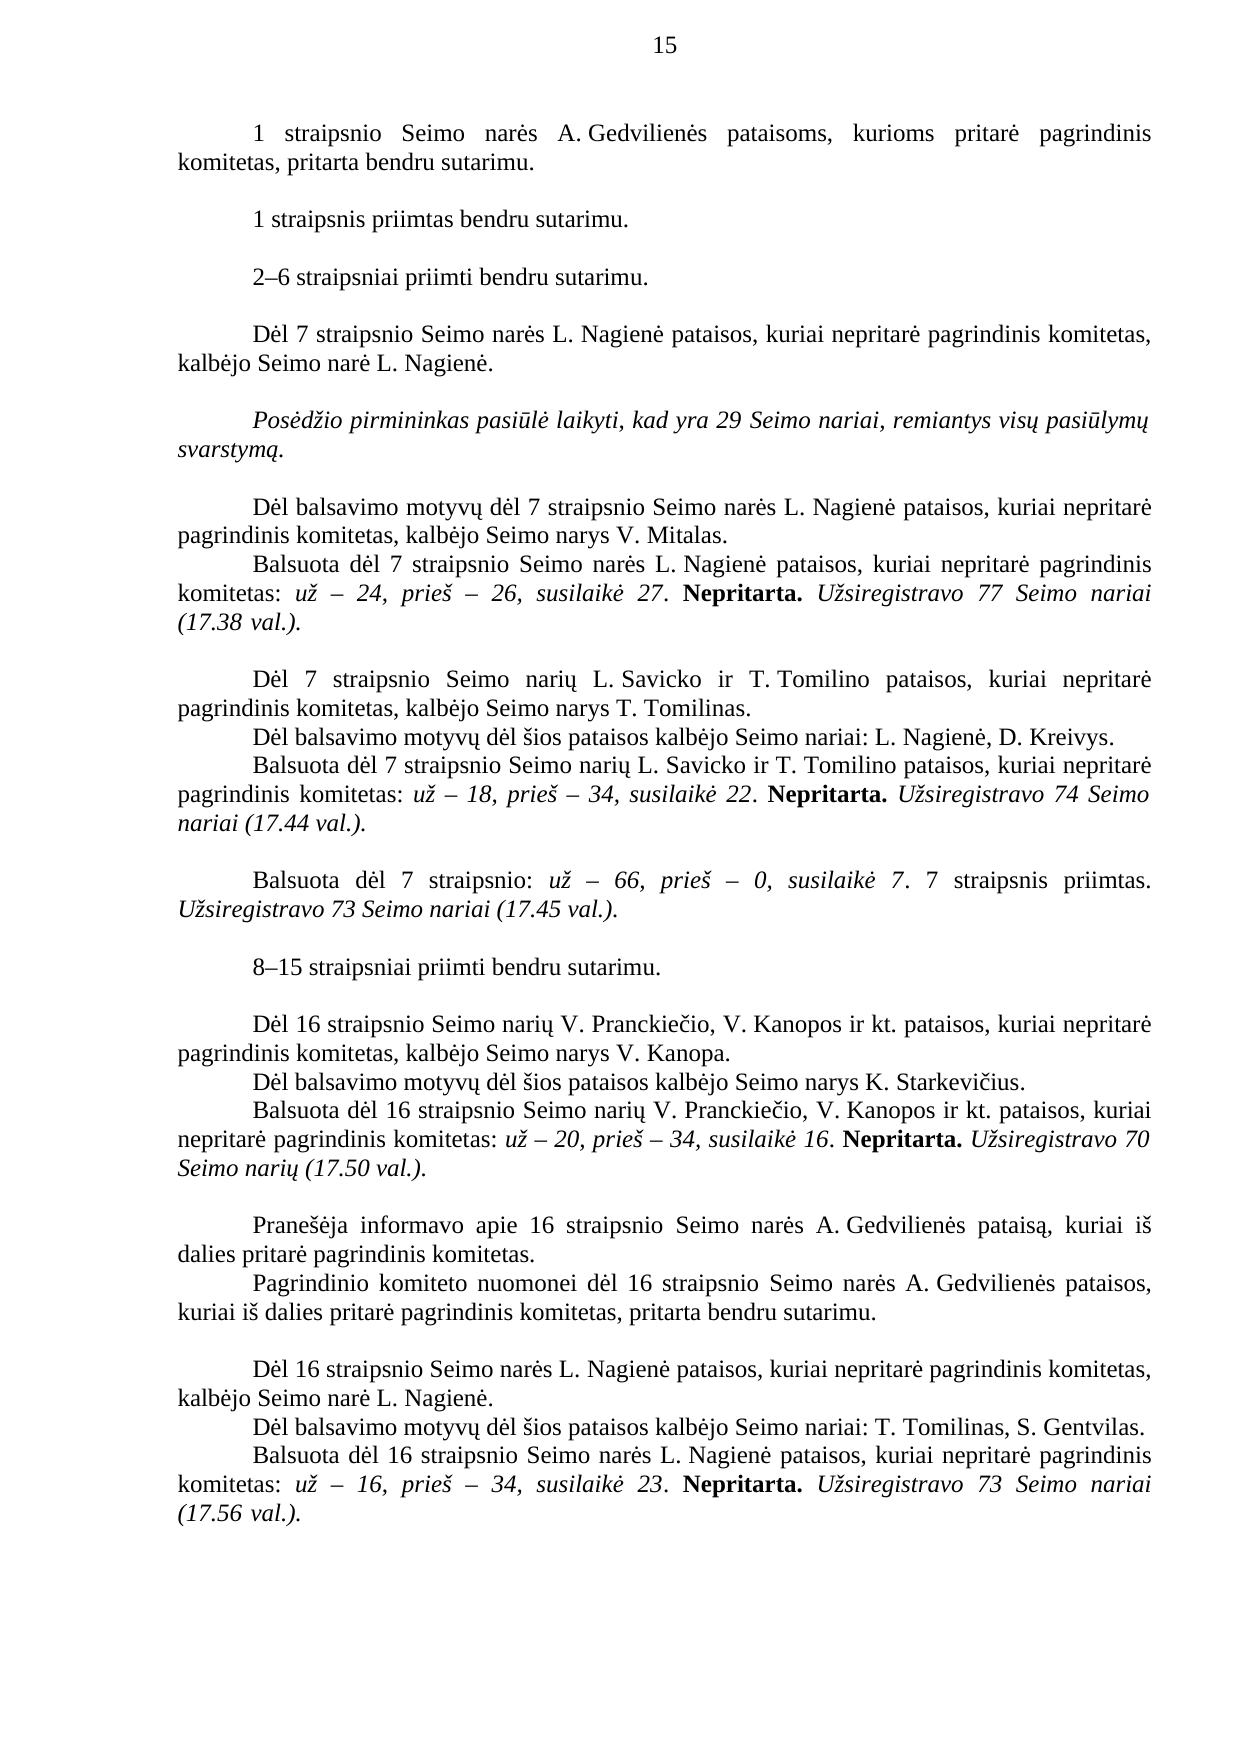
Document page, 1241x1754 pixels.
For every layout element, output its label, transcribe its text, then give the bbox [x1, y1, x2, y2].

text Pagrindinio komiteto nuomonei dėl 16 straipsnio Seimo narės A. Gedvilienės pataisos, kuriai iš dalies pritarė pagrindinis komitetas, pritarta bendru sutarimu. [177, 1268, 1152, 1326]
text Balsuota dėl 16 straipsnio Seimo narių V. Pranckiečio, V. Kanopos ir kt. pataisos, kuriai nepritarė pagrindinis komitetas: už – 20, prieš – 34, susilaikė 16. Nepritarta. Užsiregistravo 70 Seimo narių (17.50 val.). [177, 1096, 1152, 1182]
text Balsuota dėl 7 straipsnio Seimo narių L. Savicko ir T. Tomilino pataisos, kuriai nepritarė pagrindinis komitetas: už – 18, prieš – 34, susilaikė 22. Nepritarta. Užsiregistravo 74 Seimo nariai (17.44 val.). [177, 751, 1152, 837]
text Dėl balsavimo motyvų dėl šios pataisos kalbėjo Seimo narys K. Starkevičius. [177, 1067, 1152, 1096]
text Pranešėja informavo apie 16 straipsnio Seimo narės A. Gedvilienės pataisą, kuriai iš dalies pritarė pagrindinis komitetas. [177, 1211, 1152, 1268]
text Dėl 7 straipsnio Seimo narės L. Nagienė pataisos, kuriai nepritarė pagrindinis komitetas, kalbėjo Seimo narė L. Nagienė. [177, 319, 1152, 377]
text 1 straipsnis priimtas bendru sutarimu. [177, 204, 1152, 233]
text 2–6 straipsniai priimti bendru sutarimu. [177, 262, 1152, 291]
text 8–15 straipsniai priimti bendru sutarimu. [177, 952, 1152, 981]
text Dėl 16 straipsnio Seimo narės L. Nagienė pataisos, kuriai nepritarė pagrindinis komitetas, kalbėjo Seimo narė L. Nagienė. [177, 1354, 1152, 1412]
text 1 straipsnio Seimo narės A. Gedvilienės pataisoms, kurioms pritarė pagrindinis komitetas, pritarta bendru sutarimu. [177, 118, 1152, 176]
text Balsuota dėl 16 straipsnio Seimo narės L. Nagienė pataisos, kuriai nepritarė pagrindinis komitetas: už – 16, prieš – 34, susilaikė 23. Nepritarta. Užsiregistravo 73 Seimo nariai (17.56 val.). [177, 1441, 1152, 1527]
text Dėl 16 straipsnio Seimo narių V. Pranckiečio, V. Kanopos ir kt. pataisos, kuriai nepritarė pagrindinis komitetas, kalbėjo Seimo narys V. Kanopa. [177, 1009, 1152, 1067]
text Balsuota dėl 7 straipsnio: už – 66, prieš – 0, susilaikė 7. 7 straipsnis priimtas. Užsiregistravo 73 Seimo nariai (17.45 val.). [177, 866, 1152, 923]
text Dėl balsavimo motyvų dėl 7 straipsnio Seimo narės L. Nagienė pataisos, kuriai nepritarė pagrindinis komitetas, kalbėjo Seimo narys V. Mitalas. [177, 492, 1152, 549]
text Dėl 7 straipsnio Seimo narių L. Savicko ir T. Tomilino pataisos, kuriai nepritarė pagrindinis komitetas, kalbėjo Seimo narys T. Tomilinas. [177, 664, 1152, 722]
text Balsuota dėl 7 straipsnio Seimo narės L. Nagienė pataisos, kuriai nepritarė pagrindinis komitetas: už – 24, prieš – 26, susilaikė 27. Nepritarta. Užsiregistravo 77 Seimo nariai (17.38 val.). [177, 549, 1152, 636]
text Dėl balsavimo motyvų dėl šios pataisos kalbėjo Seimo nariai: T. Tomilinas, S. Gentvilas. [177, 1412, 1152, 1441]
text Dėl balsavimo motyvų dėl šios pataisos kalbėjo Seimo nariai: L. Nagienė, D. Kreivys. [177, 722, 1152, 751]
text Posėdžio pirmininkas pasiūlė laikyti, kad yra 29 Seimo nariai, remiantys visų pasiūlymų svarstymą. [177, 406, 1152, 463]
